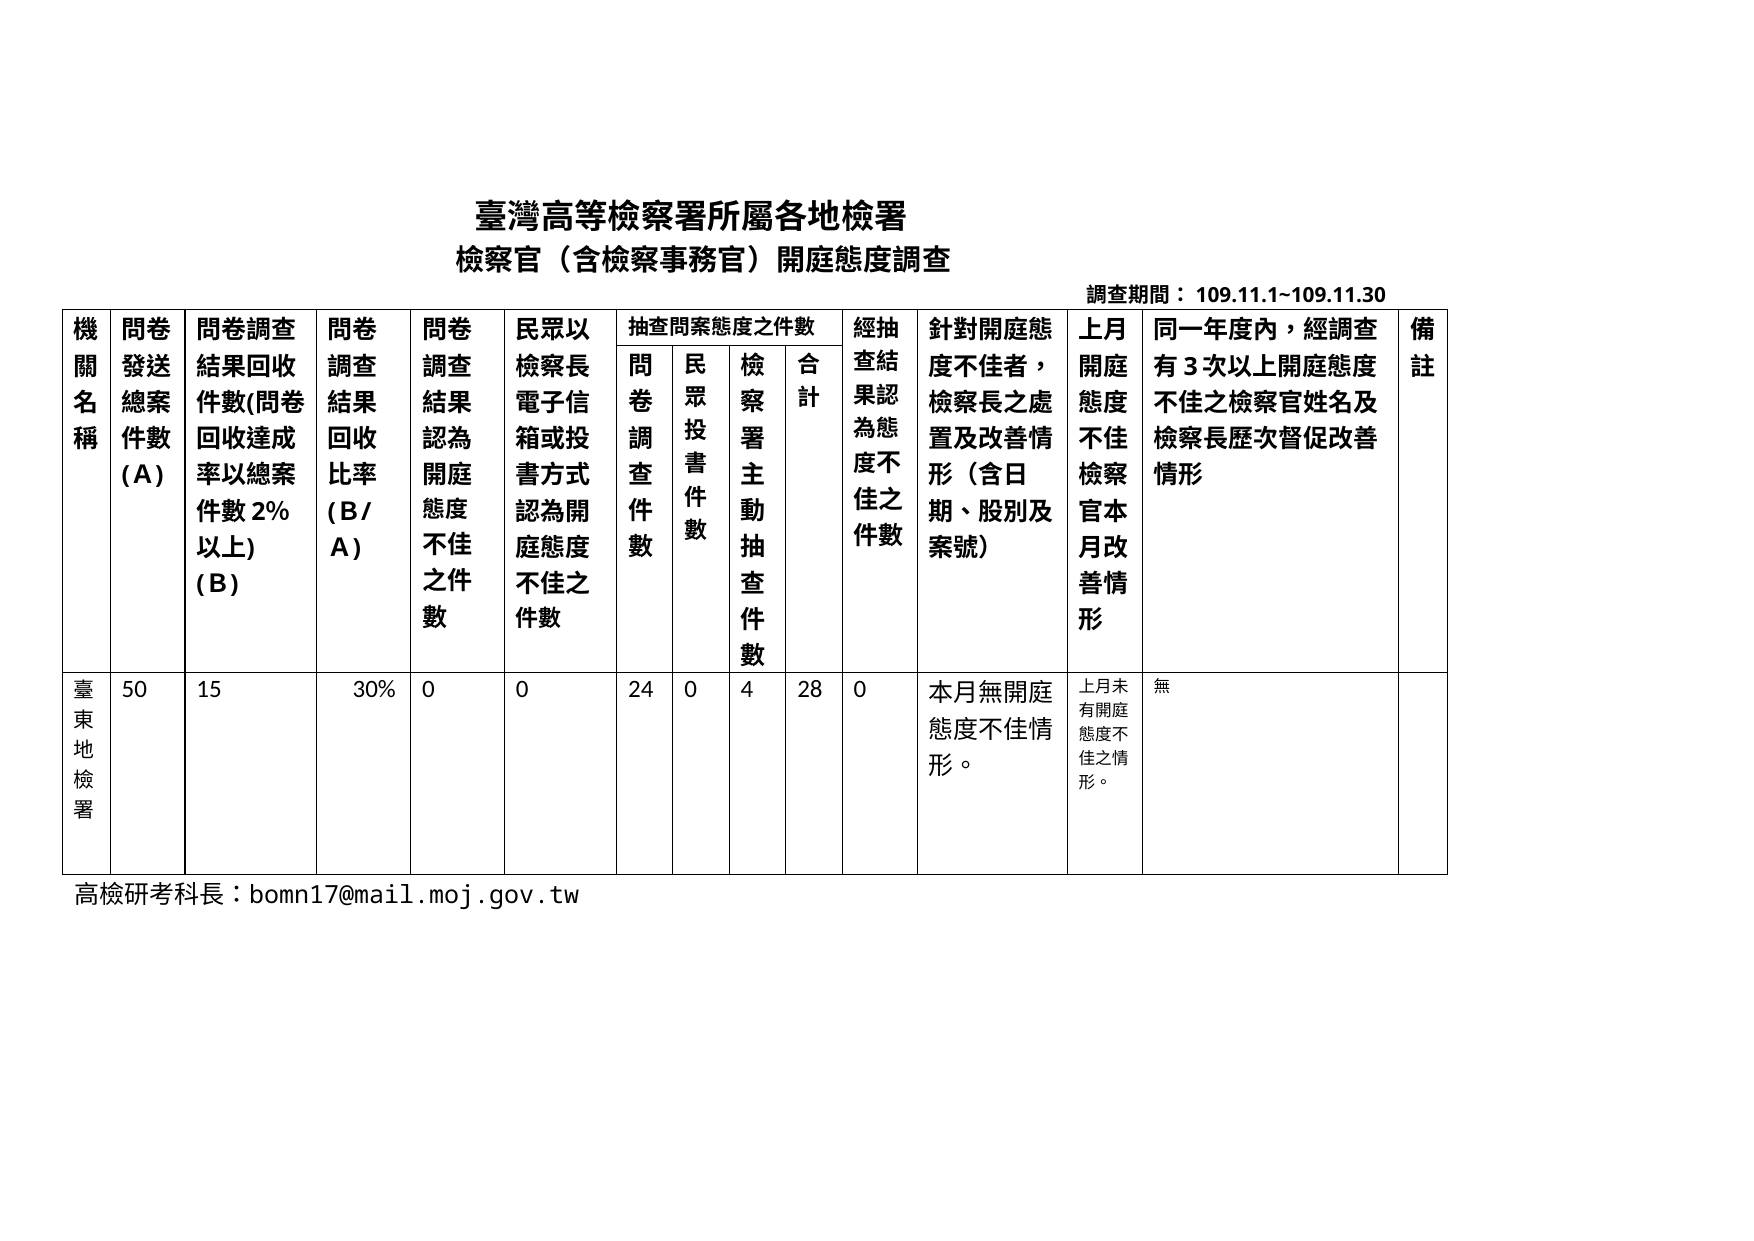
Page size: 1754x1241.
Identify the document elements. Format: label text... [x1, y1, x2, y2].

table_cell 0 [505, 673, 616, 873]
table_header 機關名稱 [63, 310, 110, 672]
table_cell 28 [786, 673, 842, 873]
table_cell 4 [730, 673, 785, 873]
table_header 問卷調查結果回收件數(問卷回收達成率以總案件數2％以上) (Ｂ) [186, 310, 316, 672]
table_cell 民眾投書件數 [673, 346, 729, 672]
text 高檢研考科長：bomn17@mail.moj.gov.tw [74, 874, 1668, 911]
table_header 問卷調查結果認為開庭 態度 不佳之件 數 [411, 310, 504, 672]
table_cell 30% [317, 673, 410, 873]
table_header 同一年度內，經調查有3次以上開庭態度不佳之檢察官姓名及檢察長歷次督促改善情形 [1143, 310, 1398, 672]
table_header 上月開庭態度不佳檢察官本月改善情形 [1068, 310, 1142, 672]
table_cell 24 [617, 673, 672, 873]
table_cell 無 [1143, 673, 1398, 873]
table_header 問卷調查結果回收比率 (Ｂ/Ａ) [317, 310, 410, 672]
table_header 針對開庭態度不佳者，檢察長之處置及改善情形（含日期、股別及案號） [918, 310, 1067, 672]
text 檢察官（含檢察事務官）開庭態度調查 [74, 237, 1668, 279]
table_cell 0 [411, 673, 504, 873]
text 調查期間： 109.11.1~109.11.30 [74, 279, 1668, 309]
table_header 經抽查結果認為態度不佳之件數 [843, 310, 917, 672]
table_cell 0 [843, 673, 917, 873]
table_cell 上月未有開庭態度不佳之情形。 [1068, 673, 1142, 873]
table_cell 0 [673, 673, 729, 873]
table_cell 本月無開庭態度不佳情形。 [918, 673, 1067, 873]
table_cell 50 [111, 673, 184, 873]
table_header 民眾以檢察長電子信箱或投書方式認為開庭態度不佳之 件數 [505, 310, 616, 672]
table_header 抽查問案態度之件數 [617, 310, 842, 344]
table_cell 臺東地檢署 [63, 673, 110, 873]
table_header 備註 [1399, 310, 1447, 672]
table_header 問卷發送總案件數 (Ａ) [111, 310, 184, 672]
table_cell [1399, 673, 1447, 873]
table_cell 15 [186, 673, 316, 873]
text 臺灣高等檢察署所屬各地檢署 [74, 195, 1668, 237]
table_cell 合計 [786, 346, 842, 672]
table_cell 問卷調查件數 [617, 346, 672, 672]
table_cell 檢察署主動抽查件數 [730, 346, 785, 672]
